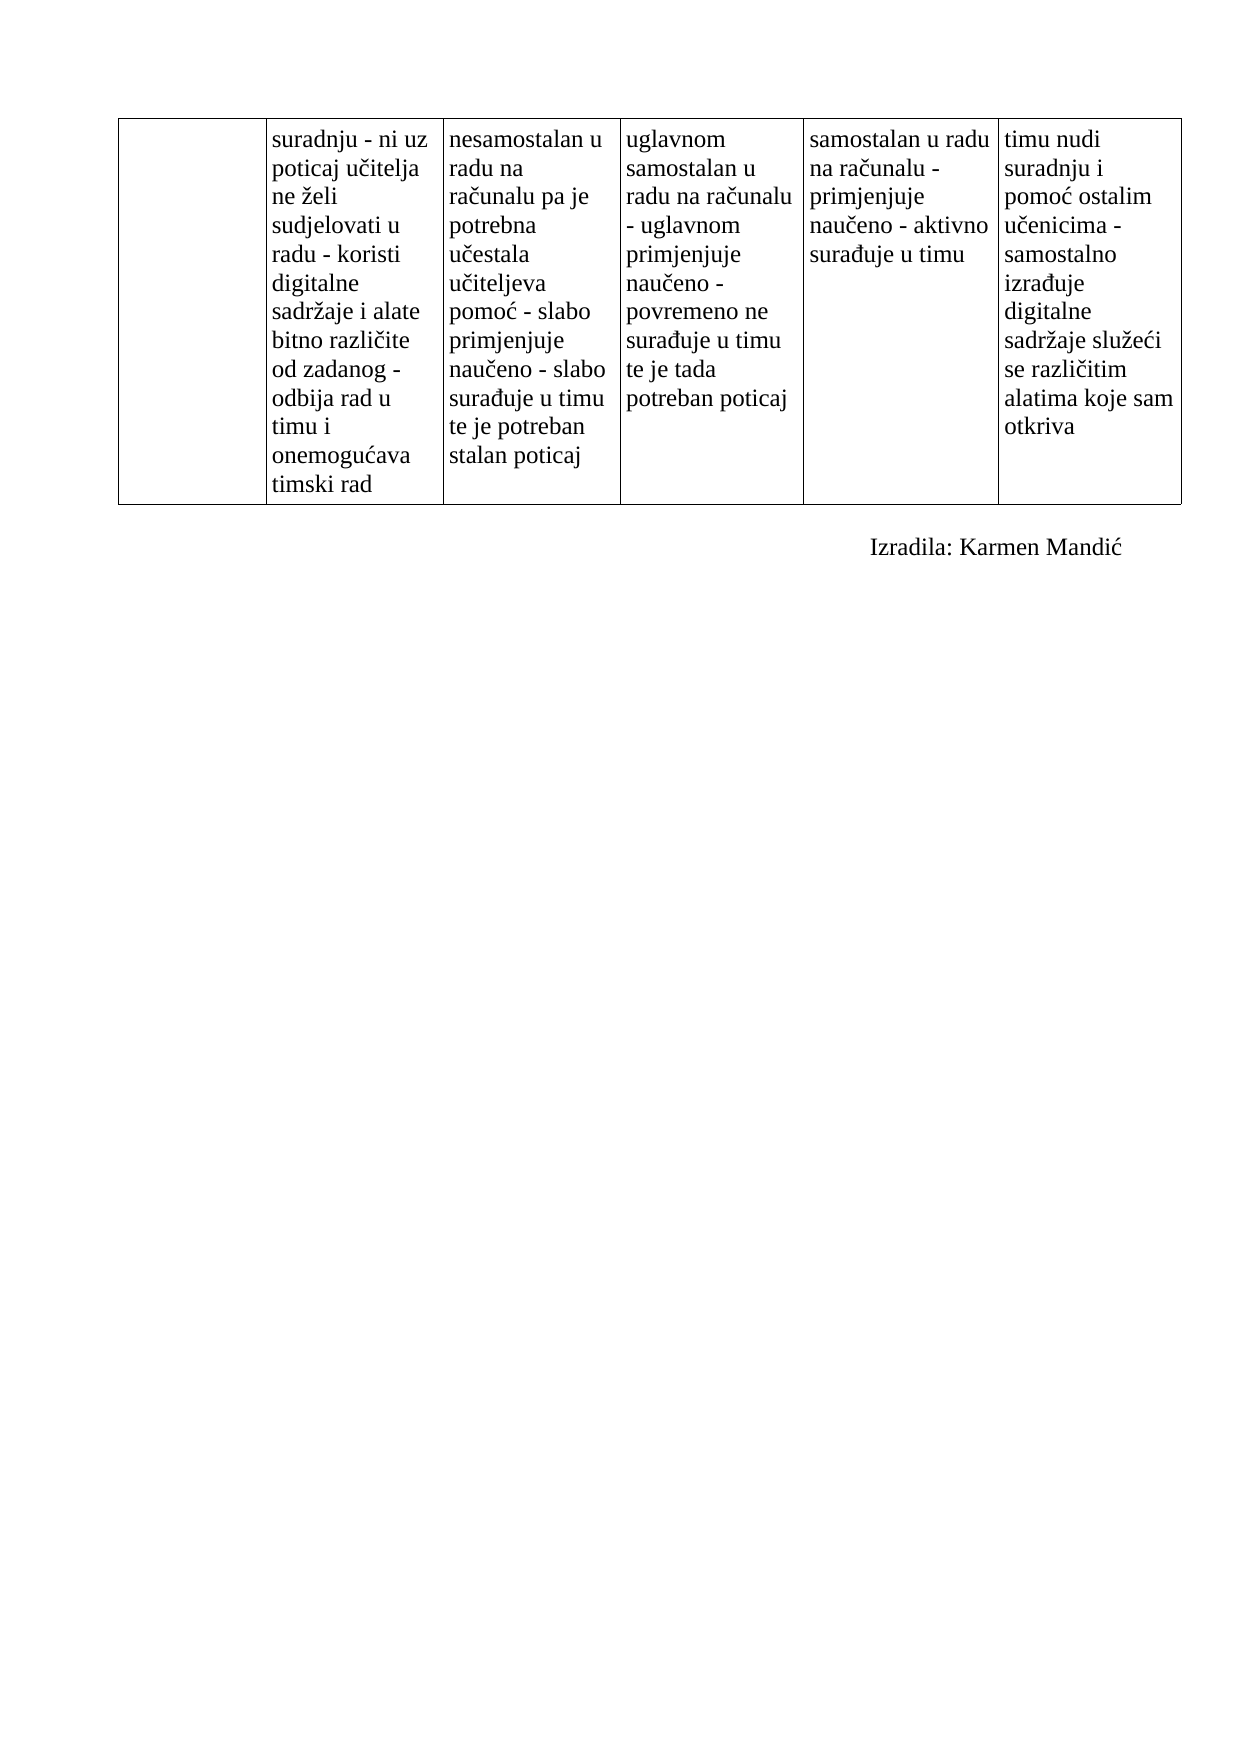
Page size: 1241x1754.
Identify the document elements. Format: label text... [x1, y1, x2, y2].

table_cell samostalan u radu na računalu - primjenjuje naučeno - aktivno surađuje u timu [804, 119, 998, 503]
table_cell - nesamostalan u radu na računalu pa je potrebna učestala učiteljeva pomoć - slabo primjenjuje naučeno - slabo surađuje u timu te je potreban stalan poticaj [444, 119, 620, 503]
text Izradila: Karmen Mandić [118, 532, 1122, 561]
table_cell timu nudi suradnju i pomoć ostalim učenicima - samostalno izrađuje digitalne sadržaje služeći se različitim alatima koje sam otkriva [999, 119, 1181, 503]
table_cell suradnju - ni uz poticaj učitelja ne želi sudjelovati u radu - koristi digitalne sadržaje i alate bitno različite od zadanog - odbija rad u timu i onemogućava timski rad [267, 119, 443, 503]
table_cell [119, 119, 266, 503]
table_cell - uglavnom samostalan u radu na računalu - uglavnom primjenjuje naučeno - povremeno ne surađuje u timu te je tada potreban poticaj [621, 119, 803, 503]
